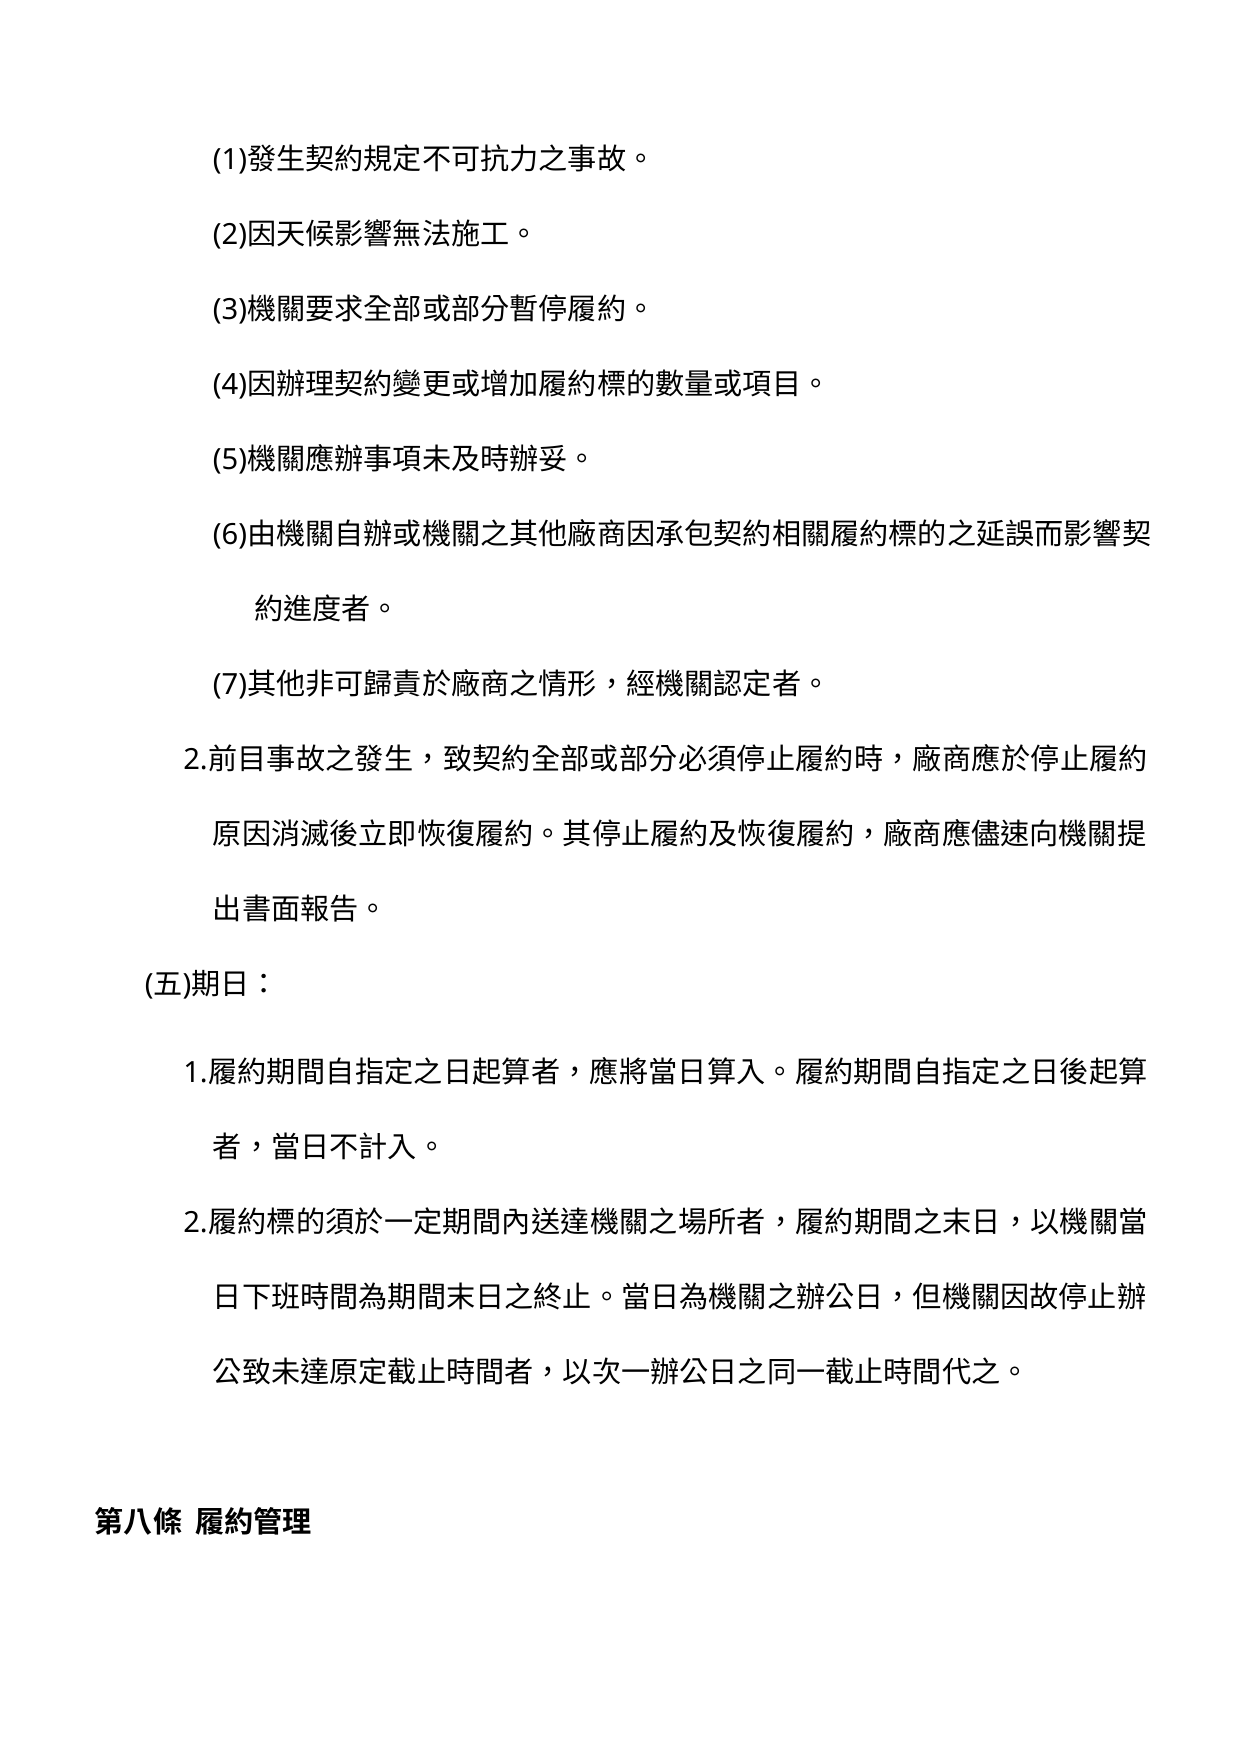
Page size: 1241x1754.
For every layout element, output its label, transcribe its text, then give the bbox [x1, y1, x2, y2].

text 2.前目事故之發生，致契約全部或部分必須停止履約時，廠商應於停止履約原因消滅後立即恢復履約。其停止履約及恢復履約，廠商應儘速向機關提出書面報告。 [183, 719, 1149, 944]
text (3)機關要求全部或部分暫停履約。 [213, 269, 1152, 344]
text 2.履約標的須於一定期間內送達機關之場所者，履約期間之末日，以機關當日下班時間為期間末日之終止。當日為機關之辦公日，但機關因故停止辦公致未達原定截止時間者，以次一辦公日之同一截止時間代之。 [183, 1182, 1149, 1407]
text (1)發生契約規定不可抗力之事故。 [213, 119, 1152, 194]
text (7)其他非可歸責於廠商之情形，經機關認定者。 [213, 644, 1152, 719]
text (4)因辦理契約變更或增加履約標的數量或項目。 [213, 344, 1152, 419]
text (五)期日： [144, 944, 1152, 1019]
text 第八條 履約管理 [94, 1482, 1152, 1557]
text (5)機關應辦事項未及時辦妥。 [213, 419, 1152, 494]
text (6)由機關自辦或機關之其他廠商因承包契約相關履約標的之延誤而影響契約進度者。 [213, 494, 1152, 644]
text (2)因天候影響無法施工。 [213, 194, 1152, 269]
text 1.履約期間自指定之日起算者，應將當日算入。履約期間自指定之日後起算者，當日不計入。 [183, 1032, 1149, 1182]
